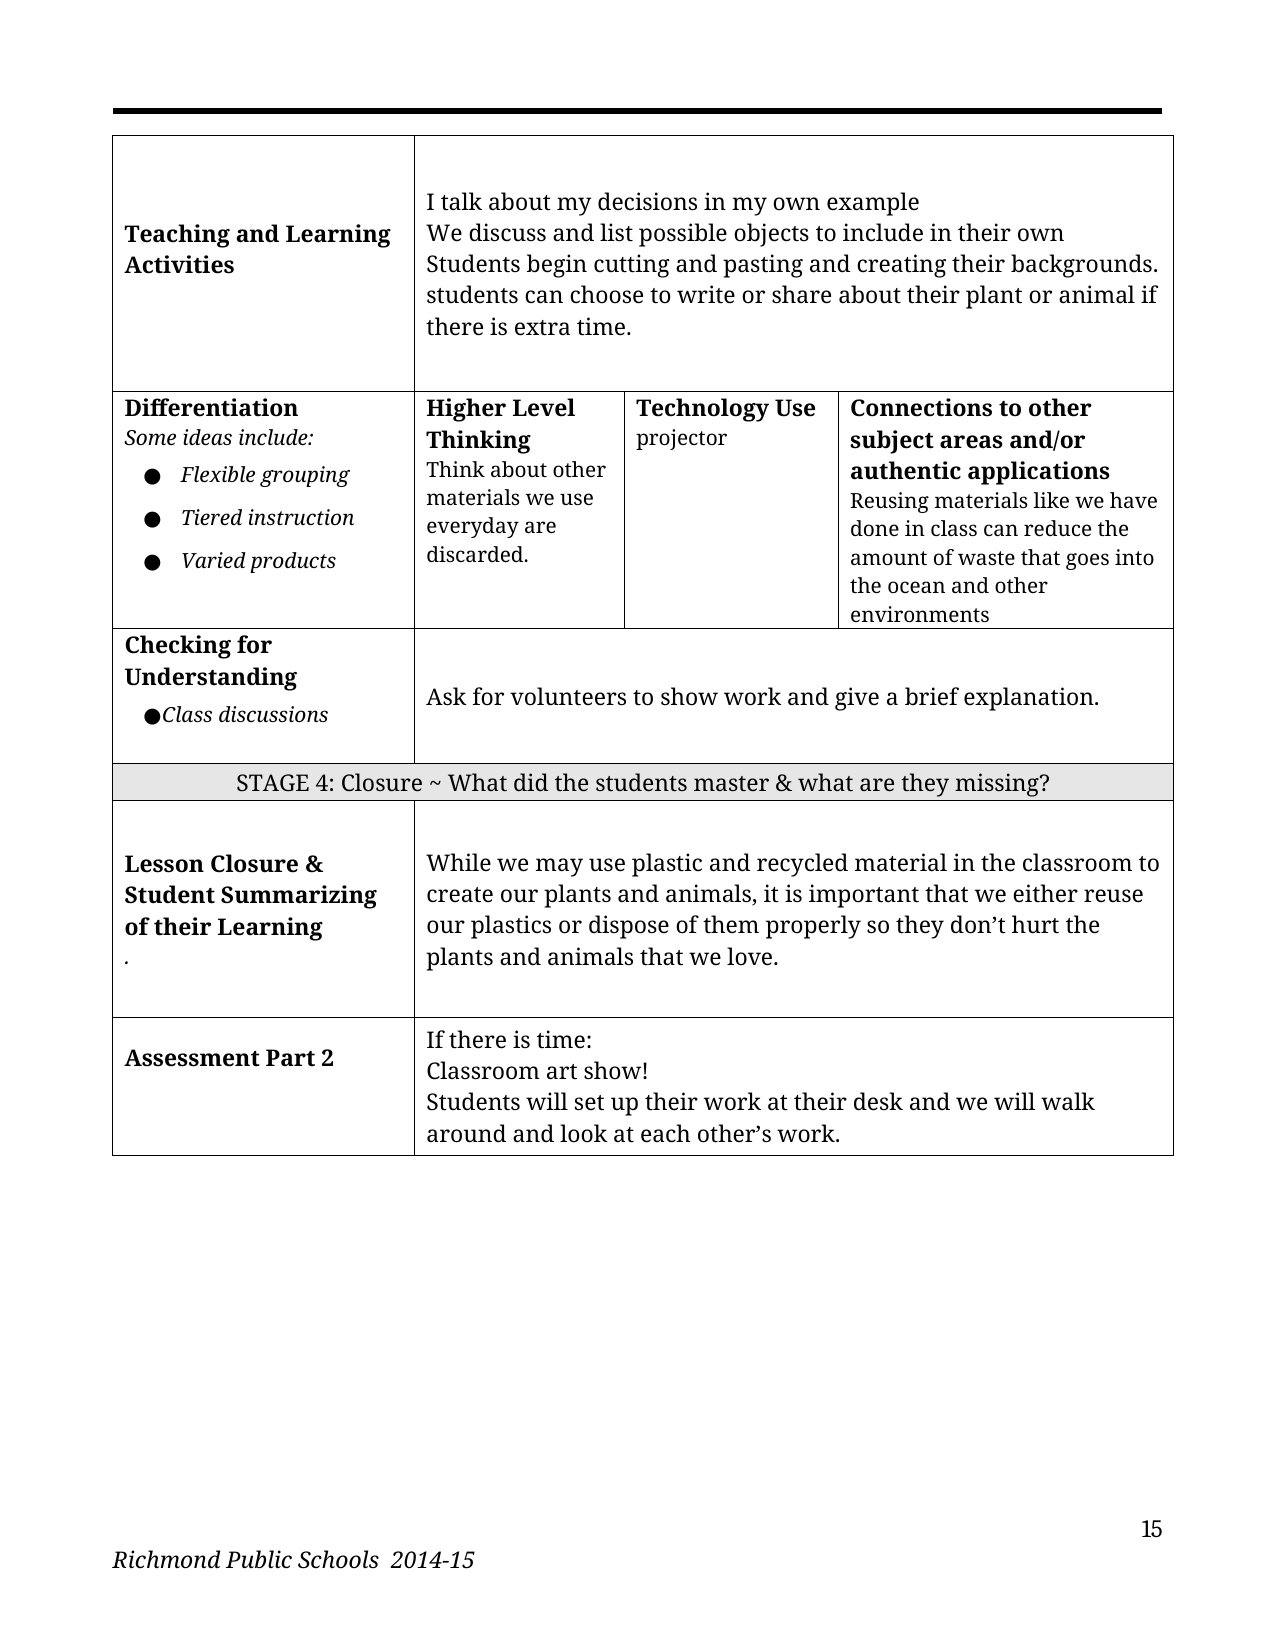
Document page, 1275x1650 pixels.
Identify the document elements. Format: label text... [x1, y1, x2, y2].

table_cell Teaching and Learning Activities [113, 136, 414, 391]
table_cell Higher Level Thinking Think about other materials we use everyday are discarded. [415, 392, 624, 628]
table_cell While we may use plastic and recycled material in the classroom to create our plants and animals, it is important that we either reuse our plastics or dispose of them properly so they don’t hurt the plants and animals that we love. [415, 801, 1173, 1017]
table_cell Checking for Understanding Class discussions [113, 629, 414, 763]
table_cell If there is time: Classroom art show! Students will set up their work at their desk and we will walk around and look at each other’s work. [415, 1018, 1173, 1154]
table_cell Lesson Closure & Student Summarizing of their Learning . [113, 801, 414, 1017]
table_cell I talk about my decisions in my own example We discuss and list possible objects to include in their own Students begin cutting and pasting and creating their backgrounds. students can choose to write or share about their plant or animal if there is extra time. [415, 136, 1173, 391]
table_cell STAGE 4: Closure ~ What did the students master & what are they missing? [113, 764, 1173, 800]
table_cell Technology Use projector [625, 392, 838, 628]
table_cell Connections to other subject areas and/or authentic applications Reusing materials like we have done in class can reduce the amount of waste that goes into the ocean and other environments [839, 392, 1173, 628]
table_cell Differentiation Some ideas include: Flexible grouping Tiered instruction Varied products [113, 392, 414, 628]
table_cell Ask for volunteers to show work and give a brief explanation. [415, 629, 1173, 763]
table_cell Assessment Part 2 [113, 1018, 414, 1154]
